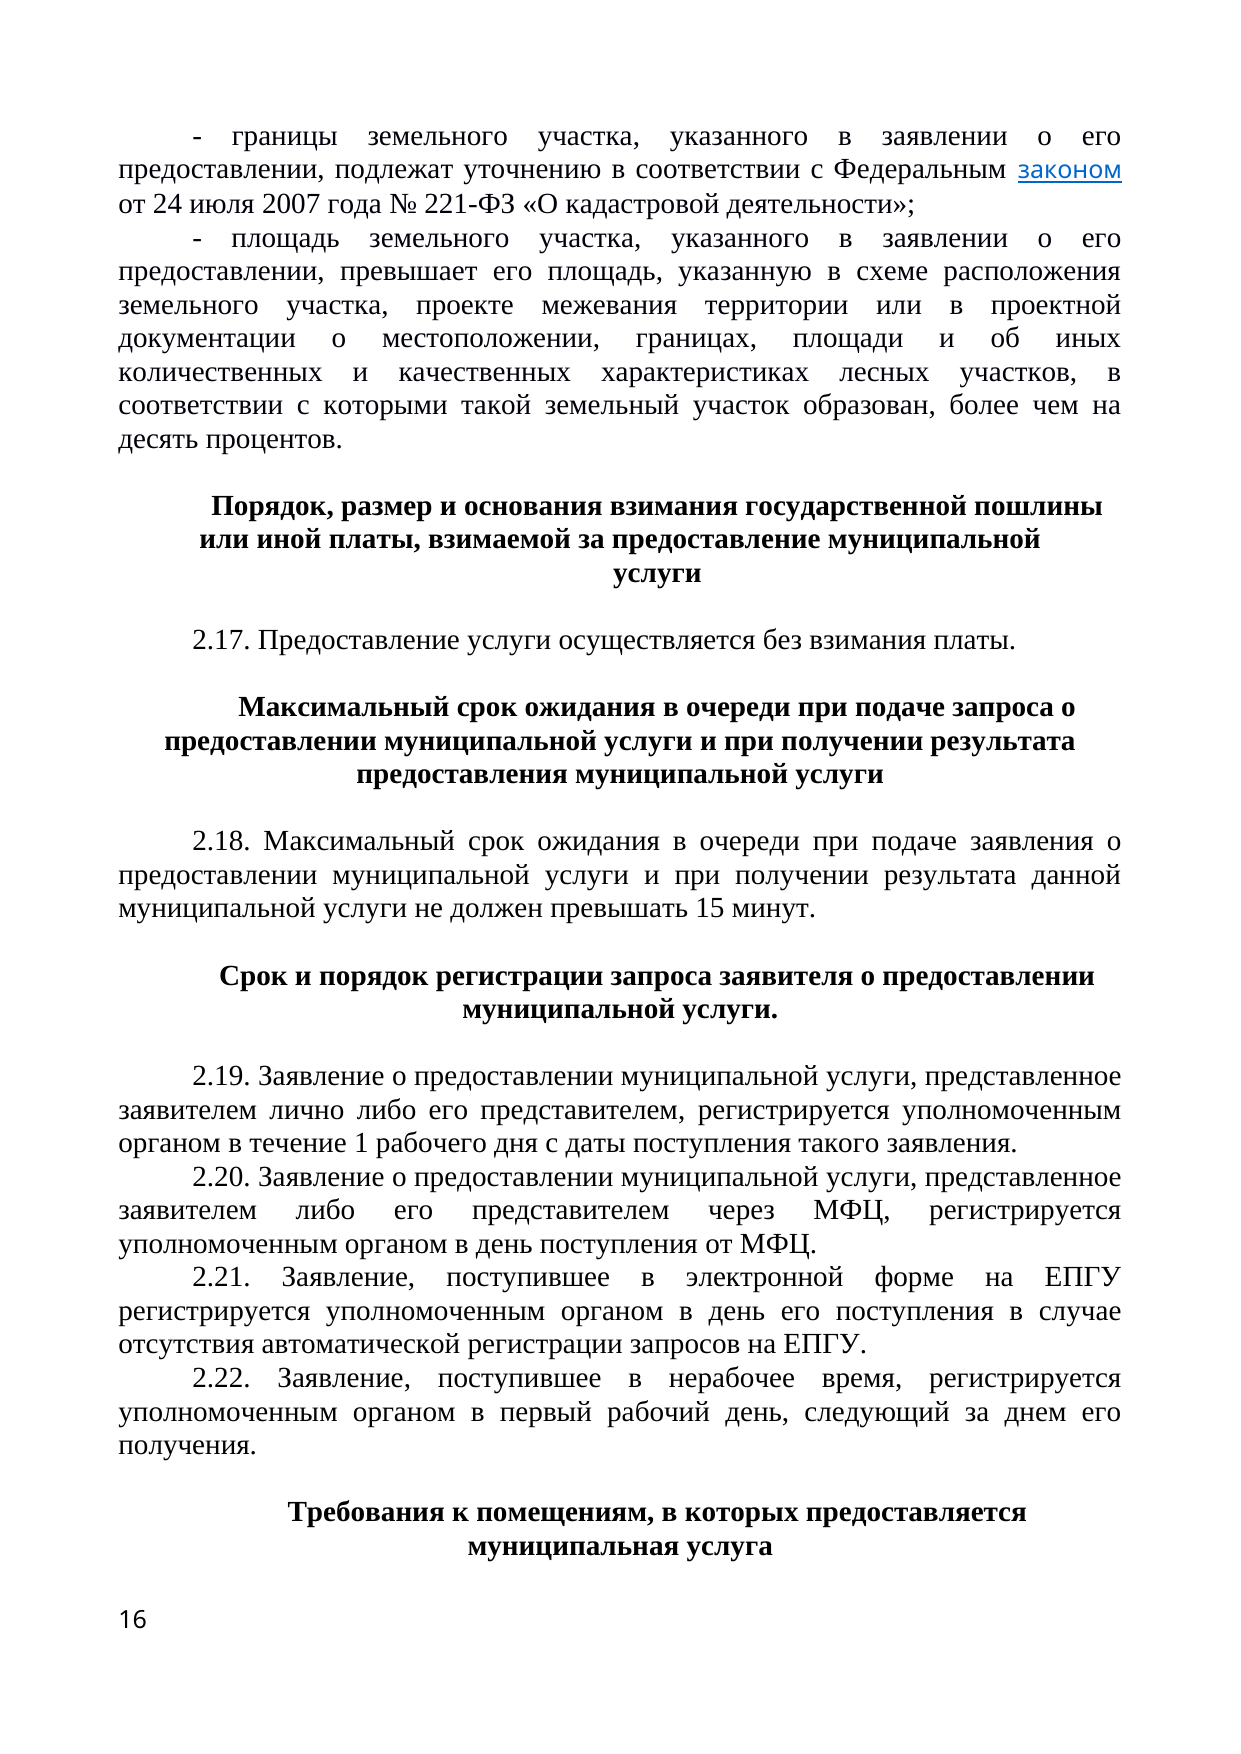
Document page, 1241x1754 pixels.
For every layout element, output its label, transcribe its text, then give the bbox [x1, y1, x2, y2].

text 2.21. Заявление, поступившее в электронной форме на ЕПГУ регистрируется уполномоченным органом в день его поступления в случае отсутствия автоматической регистрации запросов на ЕПГУ. [118, 1259, 1122, 1360]
text - площадь земельного участка, указанного в заявлении о его предоставлении, превышает его площадь, указанную в схеме расположения земельного участка, проекте межевания территории или в проектной документации о местоположении, границах, площади и об иных количественных и качественных характеристиках лесных участков, в соответствии с которыми такой земельный участок образован, более чем на десять процентов. [118, 220, 1122, 454]
text услуги [118, 555, 1122, 589]
text Порядок, размер и основания взимания государственной пошлины или иной платы, взимаемой за предоставление муниципальной [118, 488, 1122, 555]
text Требования к помещениям, в которых предоставляется муниципальная услуга [118, 1494, 1122, 1561]
text - границы земельного участка, указанного в заявлении о его предоставлении, подлежат уточнению в соответствии с Федеральным законом от 24 июля 2007 года № 221-ФЗ «О кадастровой деятельности»; [118, 118, 1122, 220]
text Срок и порядок регистрации запроса заявителя о предоставлении муниципальной услуги. [118, 958, 1122, 1025]
text 2.22. Заявление, поступившее в нерабочее время, регистрируется уполномоченным органом в первый рабочий день, следующий за днем его получения. [118, 1360, 1122, 1461]
text 2.17. Предоставление услуги осуществляется без взимания платы. [118, 622, 1122, 656]
text Максимальный срок ожидания в очереди при подаче запроса о предоставлении муниципальной услуги и при получении результата предоставления муниципальной услуги [118, 689, 1122, 790]
text 2.18. Максимальный срок ожидания в очереди при подаче заявления о предоставлении муниципальной услуги и при получении результата данной муниципальной услуги не должен превышать 15 минут. [118, 823, 1122, 924]
text 2.19. Заявление о предоставлении муниципальной услуги, представленное заявителем лично либо его представителем, регистрируется уполномоченным органом в течение 1 рабочего дня с даты поступления такого заявления. [118, 1058, 1122, 1159]
text 2.20. Заявление о предоставлении муниципальной услуги, представленное заявителем либо его представителем через МФЦ, регистрируется уполномоченным органом в день поступления от МФЦ. [118, 1159, 1122, 1259]
